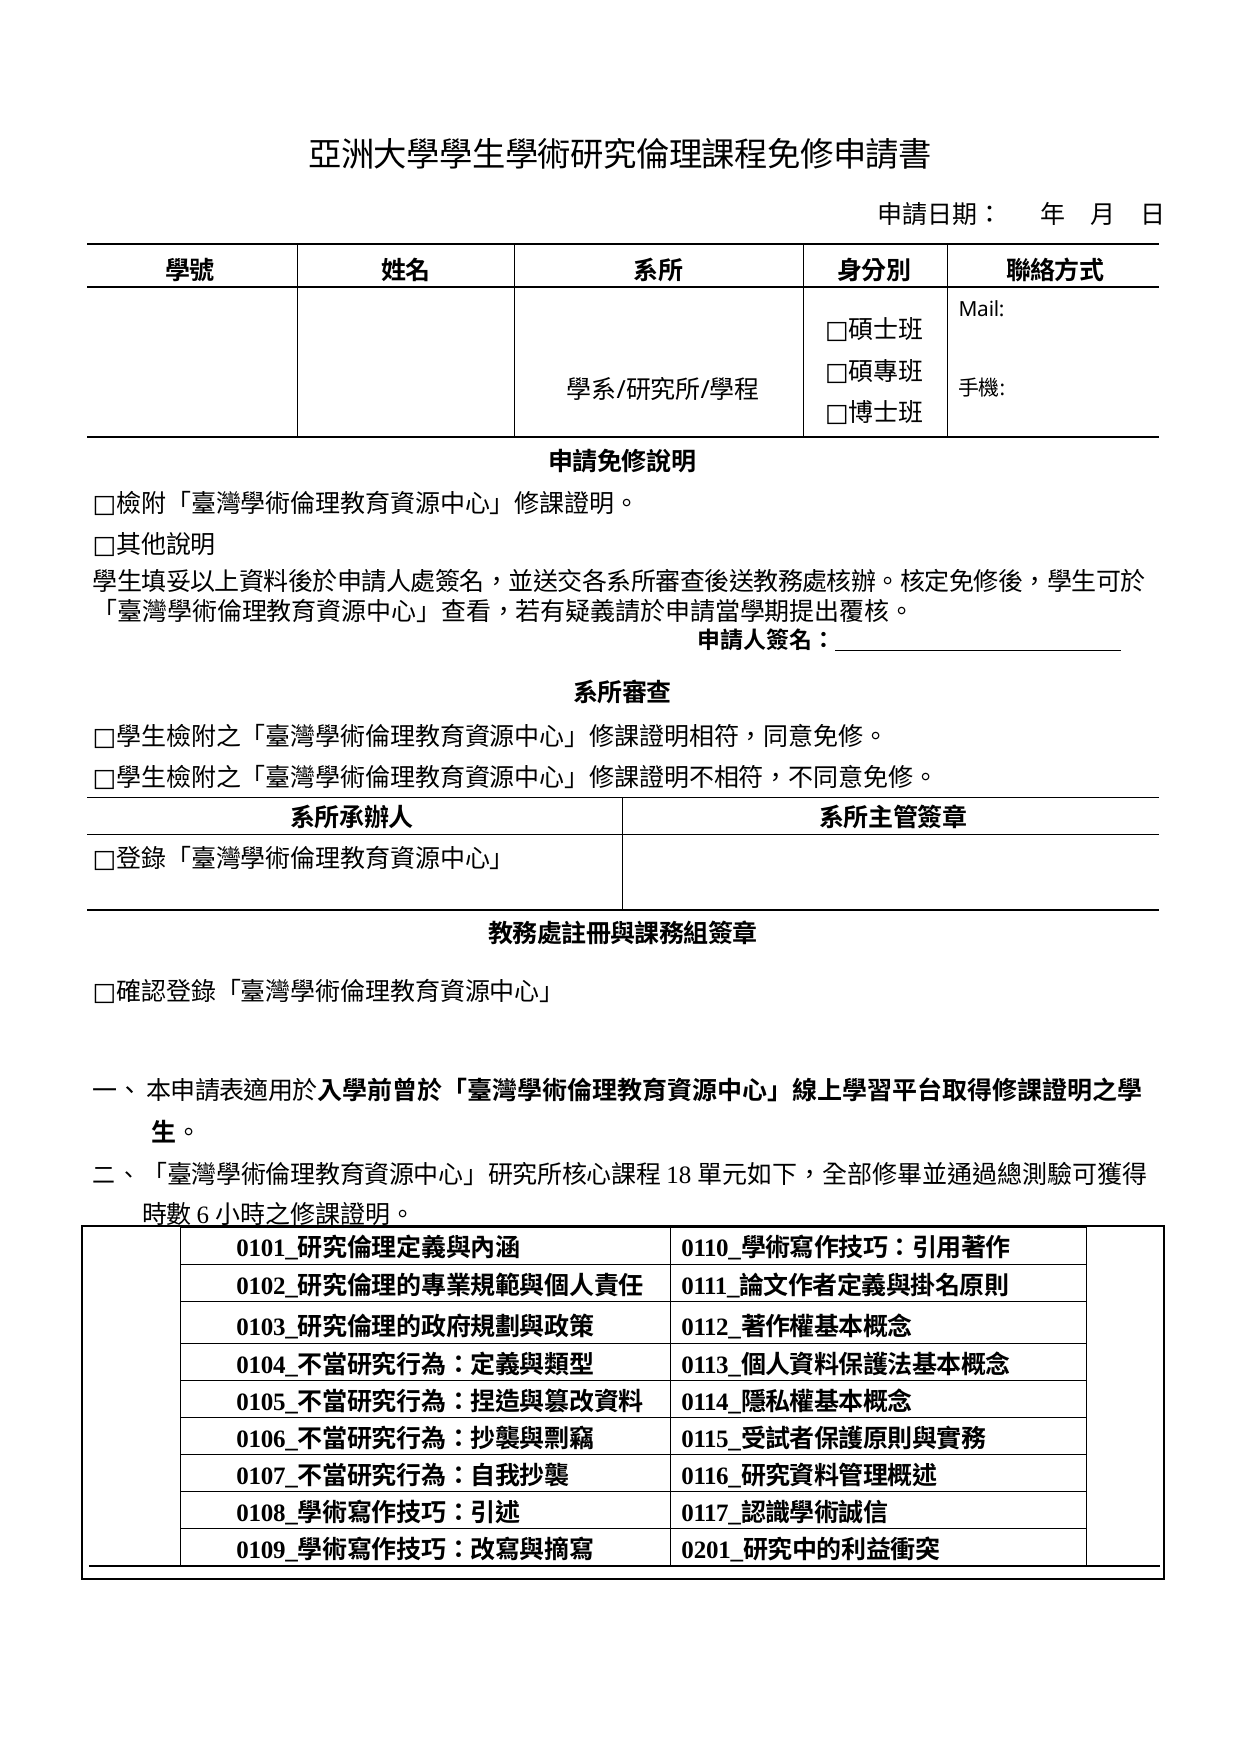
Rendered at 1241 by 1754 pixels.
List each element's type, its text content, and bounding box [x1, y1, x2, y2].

text 申請人簽名： [697, 626, 1181, 654]
table_cell [623, 835, 1159, 909]
table_cell 0106_不當研究行為：抄襲與剽竊 [181, 1418, 670, 1454]
table_cell 0113_個人資料保護法基本概念 [671, 1344, 1086, 1380]
table_cell 0109_學術寫作技巧：改寫與摘寫 [181, 1529, 670, 1565]
table_header 姓名 [298, 245, 514, 286]
text 系所審查 [573, 672, 1181, 708]
table_cell 0117_認識學術誠信 [671, 1492, 1086, 1528]
table_header 系所承辦人 [87, 798, 622, 834]
table_cell 0115_受試者保護原則與實務 [671, 1418, 1086, 1454]
table_cell 學系/研究所/學程 [515, 288, 803, 436]
table_cell 0107_不當研究行為：自我抄襲 [181, 1455, 670, 1491]
table_cell 0201_研究中的利益衝突 [671, 1529, 1086, 1565]
table_cell □登錄「臺灣學術倫理教育資源中心」 [87, 835, 622, 909]
table_cell [87, 288, 297, 436]
text 一、 本申請表適用於入學前曾於「臺灣學術倫理教育資源中心」線上學習平台取得修課證明之學生。 [92, 1071, 1153, 1149]
table_header 系所 [515, 245, 803, 286]
table_header 學號 [87, 245, 297, 286]
text 學生填妥以上資料後於申請人處簽名，並送交各系所審查後送教務處核辦。核定免修後，學生可於 [92, 565, 1181, 597]
table_cell 0111_論文作者定義與掛名原則 [671, 1265, 1086, 1301]
table_header 聯絡方式 [948, 245, 1159, 286]
text 申請免修說明 [548, 441, 1181, 477]
text □其他說明 [92, 525, 1181, 561]
table_cell 0114_隱私權基本概念 [671, 1381, 1086, 1417]
table_cell 0105_不當研究行為：捏造與篡改資料 [181, 1381, 670, 1417]
table_cell □碩士班 □碩專班 □博士班 [804, 288, 947, 436]
text 教務處註冊與課務組簽章 [79, 914, 1167, 950]
table_cell 0116_研究資料管理概述 [671, 1455, 1086, 1491]
text 亞洲大學學生學術研究倫理課程免修申請書 [74, 128, 1167, 176]
table_cell 0102_研究倫理的專業規範與個人責任 [181, 1265, 670, 1301]
table_cell 0104_不當研究行為：定義與類型 [181, 1344, 670, 1380]
table_header [1087, 1227, 1160, 1565]
table_cell 0112_著作權基本概念 [671, 1302, 1086, 1343]
table_header [89, 1227, 180, 1565]
text 二、「臺灣學術倫理教育資源中心」研究所核心課程 18 單元如下，全部修畢並通過總測驗可獲得時數 6 小時之修課證明。 [92, 1154, 1154, 1225]
table_cell 0103_研究倫理的政府規劃與政策 [181, 1302, 670, 1343]
text □檢附「臺灣學術倫理教育資源中心」修課證明。 [92, 483, 1181, 520]
text 申請日期： 年 月 日 [74, 194, 1166, 230]
table_cell [298, 288, 514, 436]
text □學生檢附之「臺灣學術倫理教育資源中心」修課證明相符，同意免修。 [92, 716, 1181, 753]
table_header 身分別 [804, 245, 947, 286]
text 「臺灣學術倫理教育資源中心」查看，若有疑義請於申請當學期提出覆核。 [92, 597, 1181, 626]
text □確認登錄「臺灣學術倫理教育資源中心」 [92, 972, 1181, 1008]
table_header 系所主管簽章 [623, 798, 1159, 834]
table_header 0101_研究倫理定義與內涵 [181, 1228, 670, 1264]
text □學生檢附之「臺灣學術倫理教育資源中心」修課證明不相符，不同意免修。 [92, 758, 1181, 794]
table_cell 0108_學術寫作技巧：引述 [181, 1492, 670, 1528]
table_cell Mail: 手機: [948, 288, 1159, 436]
table_header 0110_學術寫作技巧：引用著作 [671, 1228, 1086, 1264]
